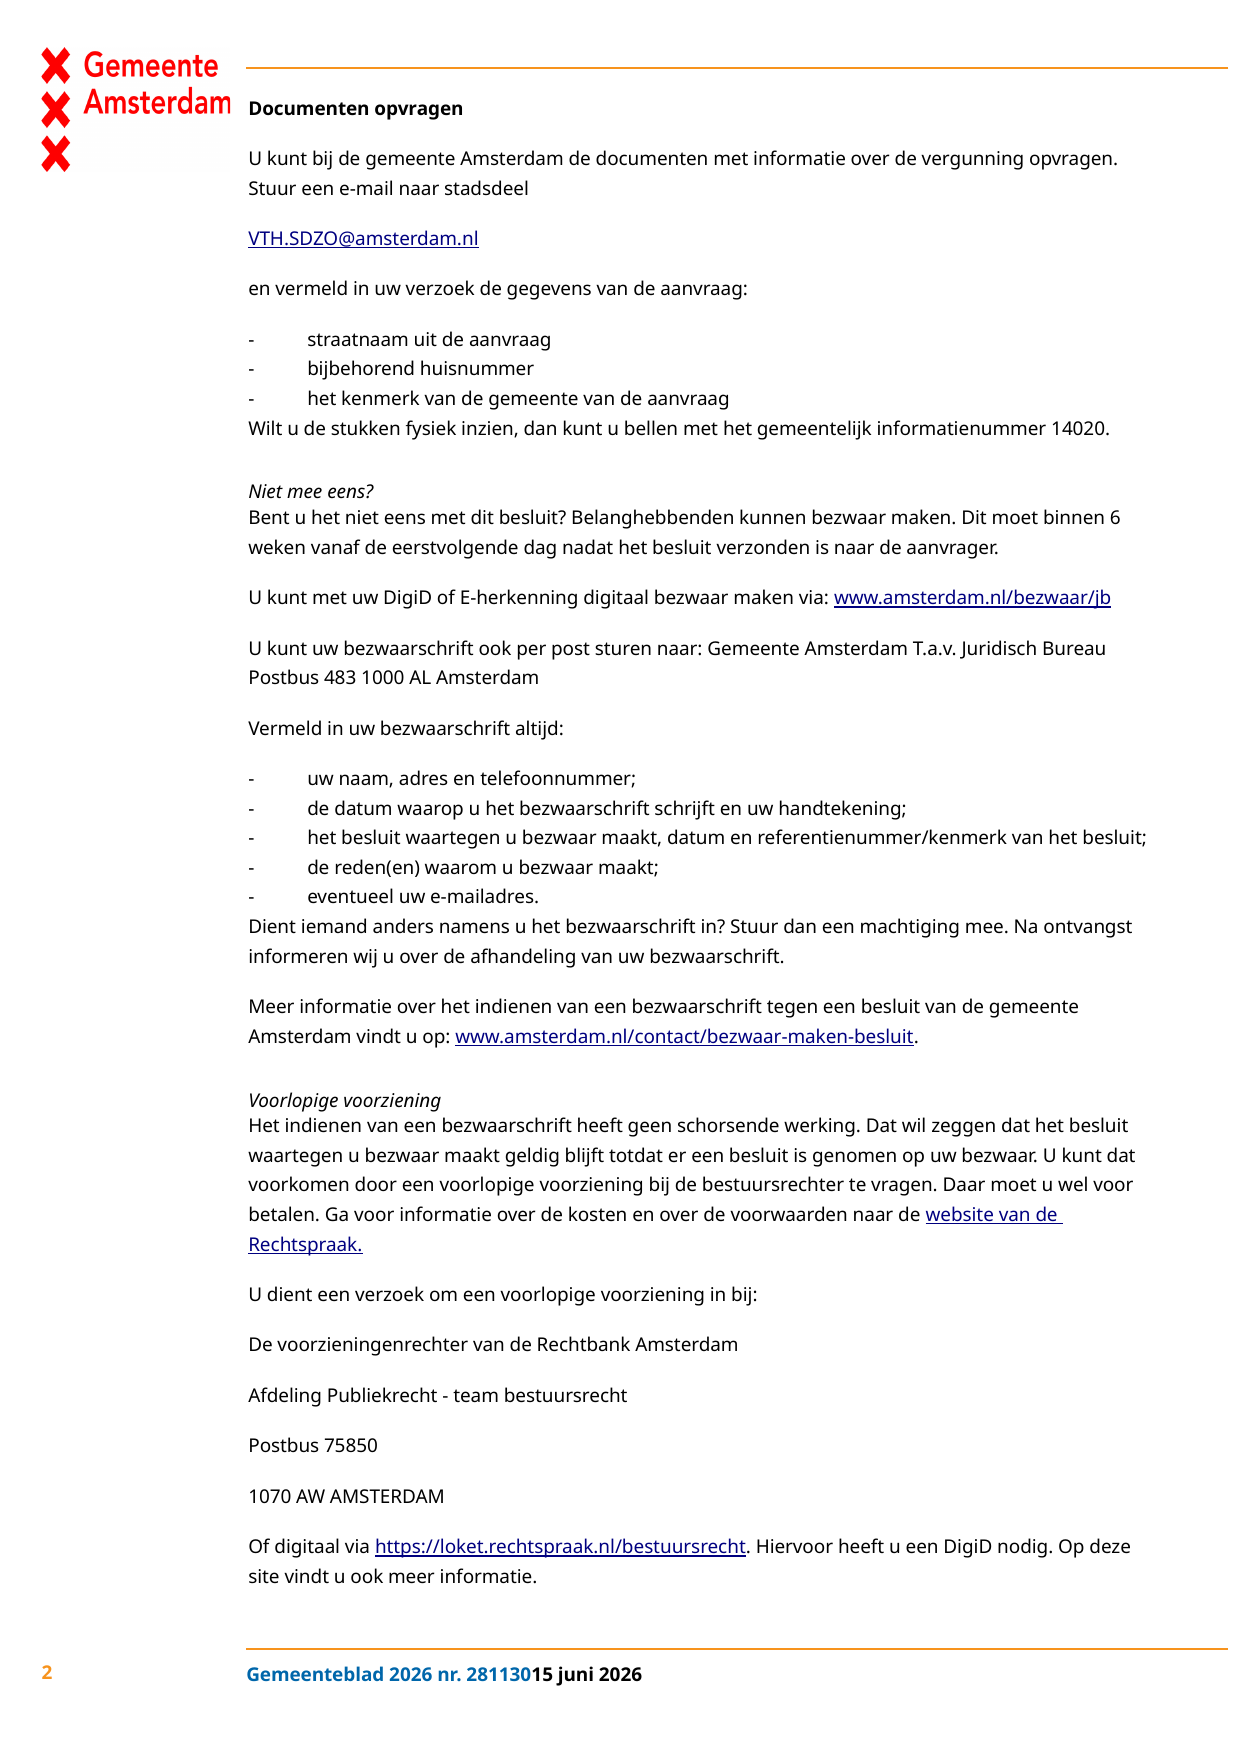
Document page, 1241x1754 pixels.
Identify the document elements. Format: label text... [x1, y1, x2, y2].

text U kunt bij de gemeente Amsterdam de documenten met informatie over de vergunning opvragen. Stuur een e-mail naar stadsdeel [248, 145, 1152, 201]
text Wilt u de stukken fysiek inzien, dan kunt u bellen met het gemeentelijk informatienummer 14020. [248, 415, 1152, 441]
text U kunt uw bezwaarschrift ook per post sturen naar: Gemeente Amsterdam T.a.v. Juridisch Bureau Postbus 483 1000 AL Amsterdam [248, 635, 1152, 690]
text De voorzieningenrechter van de Rechtbank Amsterdam [248, 1332, 1152, 1357]
text Bent u het niet eens met dit besluit? Belanghebbenden kunnen bezwaar maken. Dit moet binnen 6 weken vanaf de eerstvolgende dag nadat het besluit verzonden is naar de aanvrager. [248, 504, 1152, 560]
text Vermeld in uw bezwaarschrift altijd: [248, 715, 1152, 741]
text 1070 AW AMSTERDAM [248, 1483, 1152, 1509]
list het kenmerk van de gemeente van de aanvraag [248, 385, 1152, 411]
text Niet mee eens? [248, 479, 1152, 504]
list de datum waarop u het bezwaarschrift schrijft en uw handtekening; [248, 795, 1152, 821]
text U kunt met uw DigiD of E-herkenning digitaal bezwaar maken via: www.amsterdam.nl/bezwaar/jb [248, 584, 1152, 610]
list bijbehorend huisnummer [248, 356, 1152, 381]
text Meer informatie over het indienen van een bezwaarschrift tegen een besluit van de gemeente Amsterdam vindt u op: www.amsterdam.nl/contact/bezwaar-maken-besluit. [248, 993, 1152, 1048]
list straatnaam uit de aanvraag [248, 326, 1152, 352]
list de reden(en) waarom u bezwaar maakt; [248, 854, 1152, 880]
text Of digitaal via https://loket.rechtspraak.nl/bestuursrecht. Hiervoor heeft u een DigiD nodig. Op deze site vindt u ook meer informatie. [248, 1533, 1152, 1589]
picture [41, 47, 231, 172]
text VTH.SDZO@amsterdam.nl [248, 225, 1152, 251]
text Documenten opvragen [248, 95, 1152, 121]
text Voorlopige voorziening [248, 1087, 1152, 1112]
text Postbus 75850 [248, 1432, 1152, 1458]
text Afdeling Publiekrecht - team bestuursrecht [248, 1382, 1152, 1408]
text en vermeld in uw verzoek de gegevens van de aanvraag: [248, 276, 1152, 301]
list uw naam, adres en telefoonnummer; [248, 765, 1152, 791]
text Dient iemand anders namens u het bezwaarschrift in? Stuur dan een machtiging mee. Na ontvangst informeren wij u over de afhandeling van uw bezwaarschrift. [248, 913, 1152, 968]
text U dient een verzoek om een voorlopige voorziening in bij: [248, 1281, 1152, 1307]
list eventueel uw e-mailadres. [248, 884, 1152, 909]
text Het indienen van een bezwaarschrift heeft geen schorsende werking. Dat wil zeggen dat het besluit waartegen u bezwaar maakt geldig blijft totdat er een besluit is genomen op uw bezwaar. U kunt dat voorkomen door een voorlopige voorziening bij de bestuursrechter te vragen. Daar moet u wel voor betalen. Ga voor informatie over de kosten en over de voorwaarden naar de website van de Rechtspraak. [248, 1112, 1152, 1257]
list het besluit waartegen u bezwaar maakt, datum en referentienummer/kenmerk van het besluit; [248, 824, 1152, 850]
